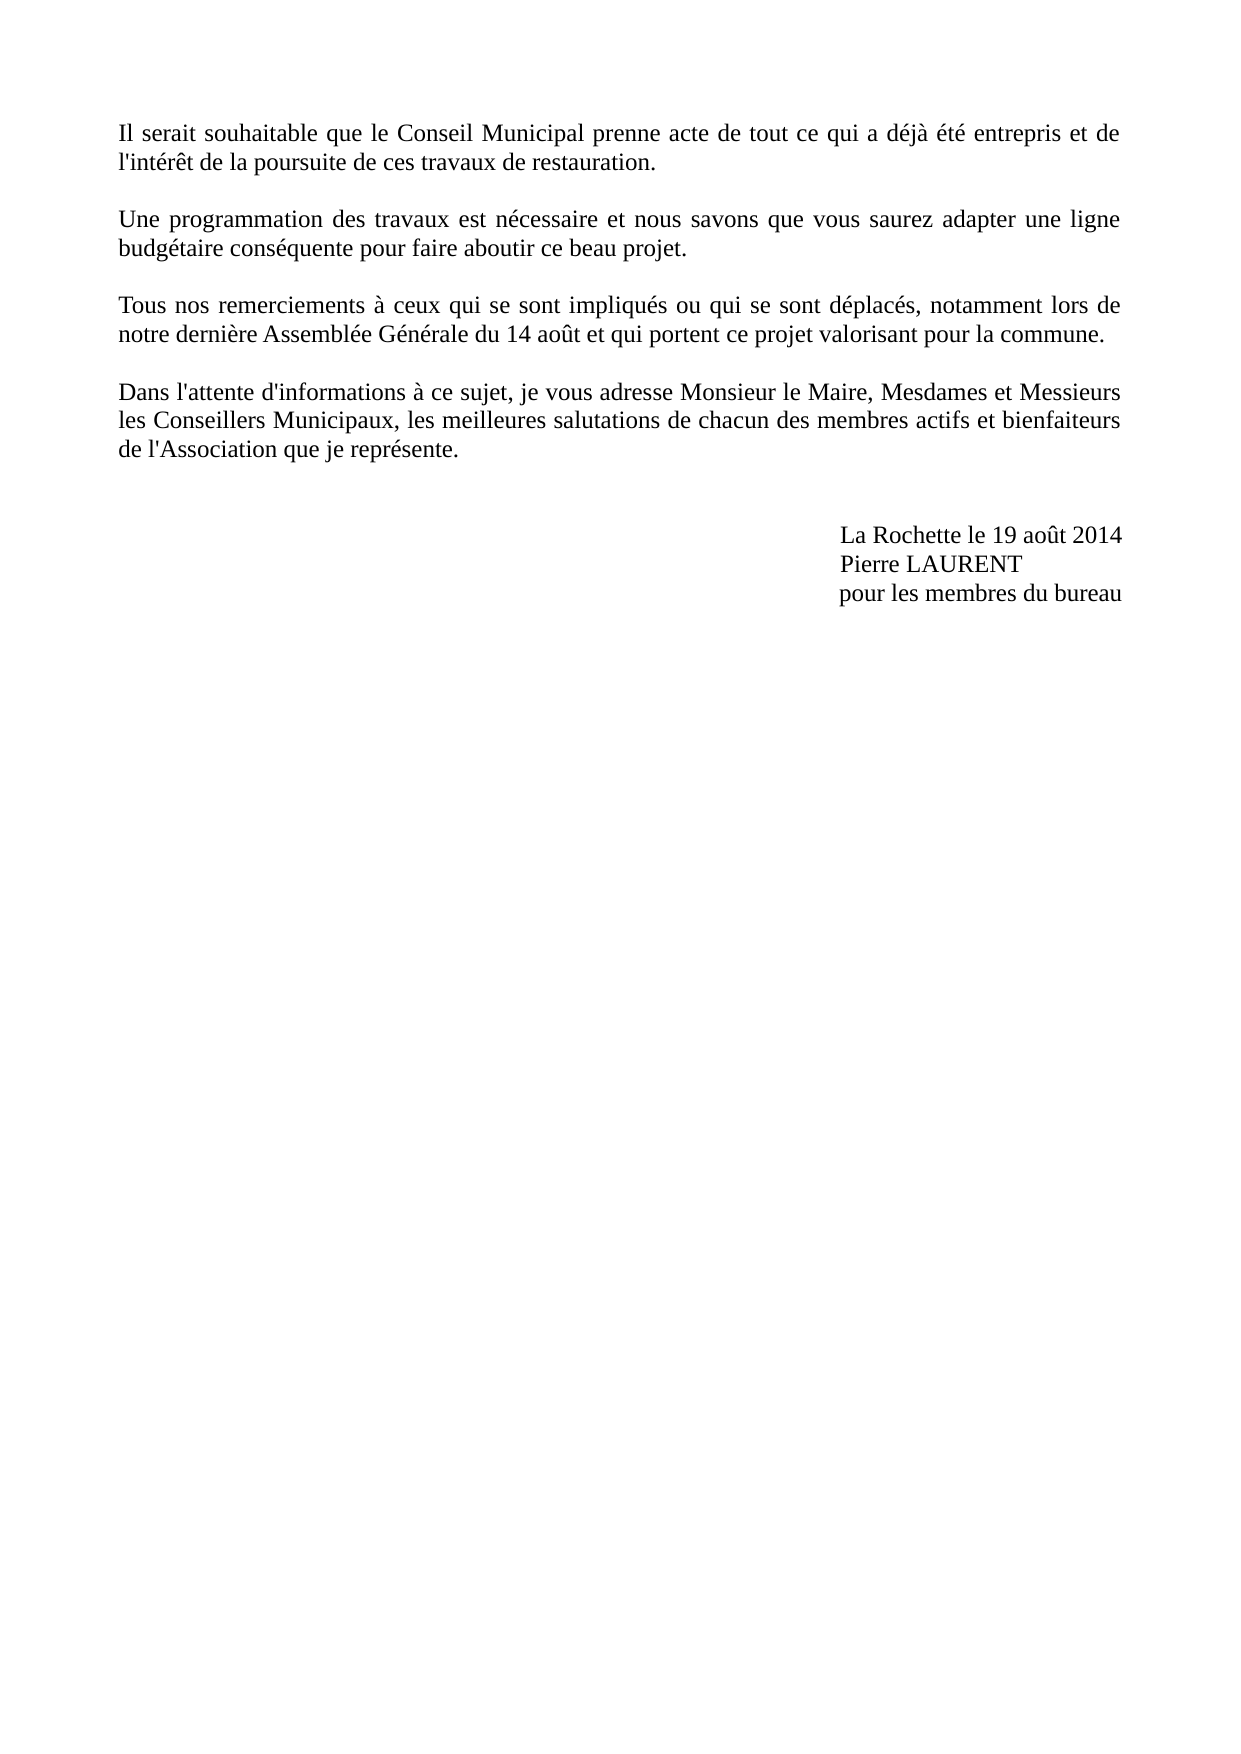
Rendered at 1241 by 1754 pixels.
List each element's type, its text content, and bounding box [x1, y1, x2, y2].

text pour les membres du bureau [118, 578, 1122, 607]
text Tous nos remerciements à ceux qui se sont impliqués ou qui se sont déplacés, notamment lors de notre dernière Assemblée Générale du 14 août et qui portent ce projet valorisant pour la commune. [118, 291, 1122, 348]
text Pierre LAURENT [118, 549, 1122, 578]
text La Rochette le 19 août 2014 [118, 521, 1122, 549]
text Une programmation des travaux est nécessaire et nous savons que vous saurez adapter une ligne budgétaire conséquente pour faire aboutir ce beau projet. [118, 204, 1122, 262]
text Dans l'attente d'informations à ce sujet, je vous adresse Monsieur le Maire, Mesdames et Messieurs les Conseillers Municipaux, les meilleures salutations de chacun des membres actifs et bienfaiteurs de l'Association que je représente. [118, 377, 1122, 463]
text Il serait souhaitable que le Conseil Municipal prenne acte de tout ce qui a déjà été entrepris et de l'intérêt de la poursuite de ces travaux de restauration. [118, 118, 1122, 176]
